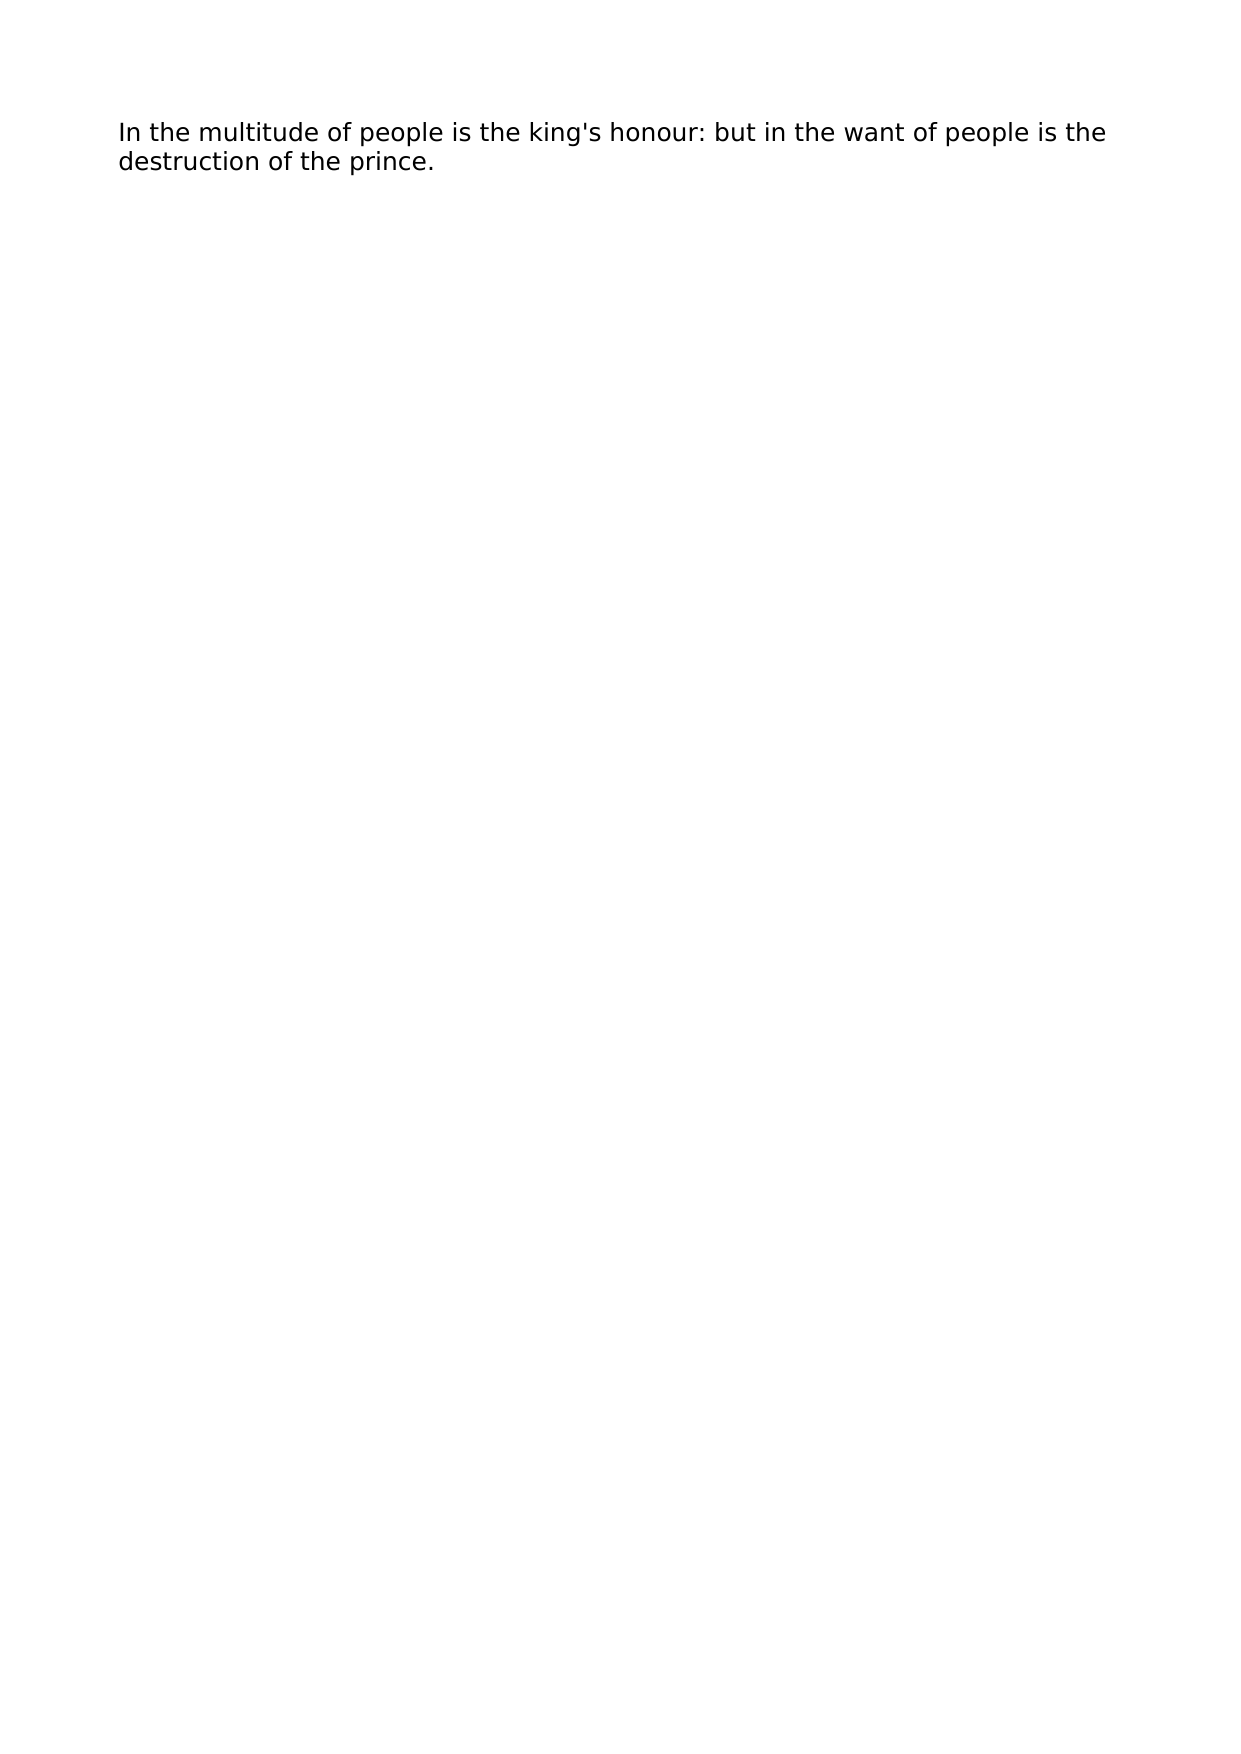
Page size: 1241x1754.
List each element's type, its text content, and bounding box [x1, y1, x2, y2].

text In the multitude of people is the king's honour: but in the want of people is the destruction of the prince. [118, 118, 1122, 176]
